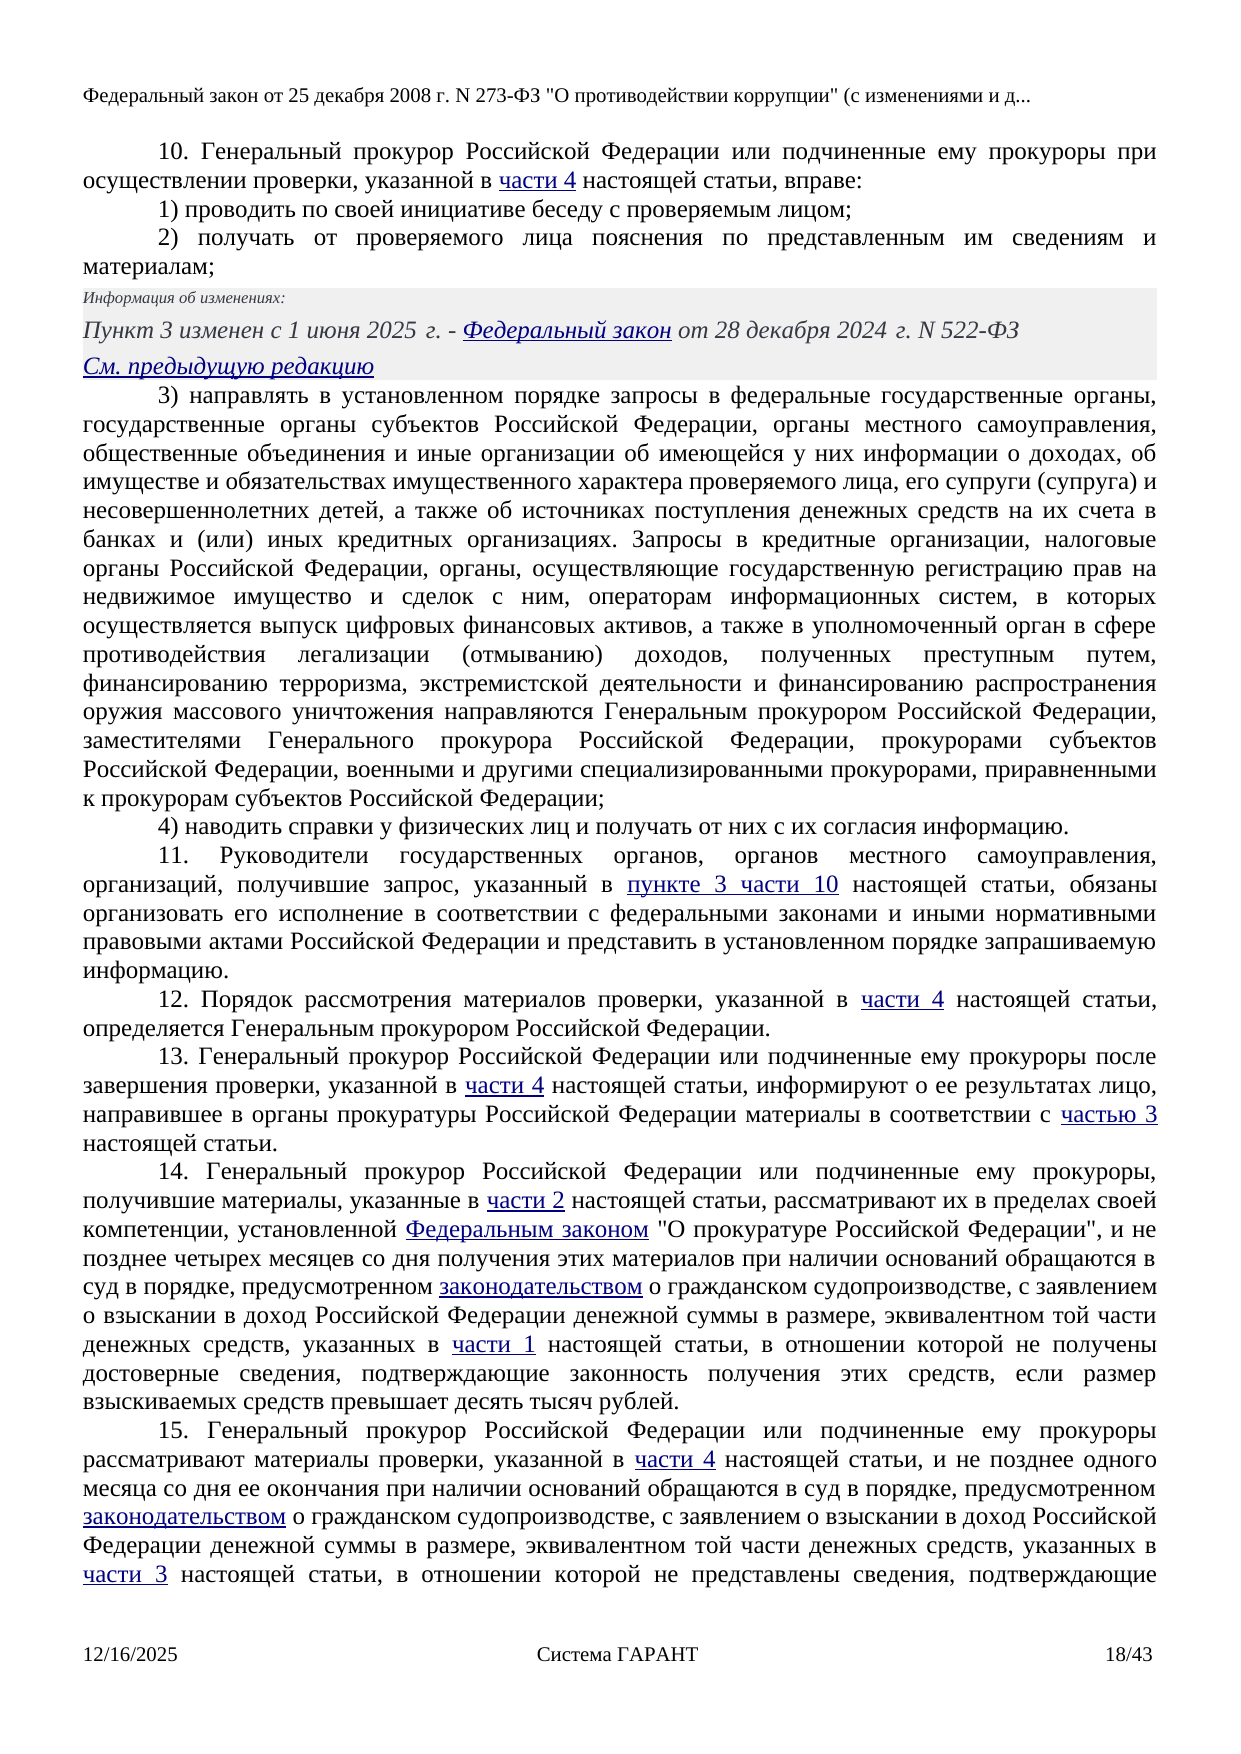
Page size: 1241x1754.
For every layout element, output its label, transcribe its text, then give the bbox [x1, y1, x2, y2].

text 10. Генеральный прокурор Российской Федерации или подчиненные ему прокуроры при осуществлении проверки, указанной в части 4 настоящей статьи, вправе: [83, 136, 1157, 194]
text 3) направлять в установленном порядке запросы в федеральные государственные органы, государственные органы субъектов Российской Федерации, органы местного самоуправления, общественные объединения и иные организации об имеющейся у них информации о доходах, об имуществе и обязательствах имущественного характера проверяемого лица, его супруги (супруга) и несовершеннолетних детей, а также об источниках поступления денежных средств на их счета в банках и (или) иных кредитных организациях. Запросы в кредитные организации, налоговые органы Российской Федерации, органы, осуществляющие государственную регистрацию прав на недвижимое имущество и сделок с ним, операторам информационных систем, в которых осуществляется выпуск цифровых финансовых активов, а также в уполномоченный орган в сфере противодействия легализации (отмыванию) доходов, полученных преступным путем, финансированию терроризма, экстремистской деятельности и финансированию распространения оружия массового уничтожения направляются Генеральным прокурором Российской Федерации, заместителями Генерального прокурора Российской Федерации, прокурорами субъектов Российской Федерации, военными и другими специализированными прокурорами, приравненными к прокурорам субъектов Российской Федерации; [83, 380, 1157, 811]
text 2) получать от проверяемого лица пояснения по представленным им сведениям и материалам; [83, 222, 1157, 280]
text 4) наводить справки у физических лиц и получать от них с их согласия информацию. [83, 811, 1157, 840]
text 12. Порядок рассмотрения материалов проверки, указанной в части 4 настоящей статьи, определяется Генеральным прокурором Российской Федерации. [83, 984, 1157, 1041]
text 13. Генеральный прокурор Российской Федерации или подчиненные ему прокуроры после завершения проверки, указанной в части 4 настоящей статьи, информируют о ее результатах лицо, направившее в органы прокуратуры Российской Федерации материалы в соответствии с частью 3 настоящей статьи. [83, 1041, 1157, 1156]
text См. предыдущую редакцию [377, 351, 1157, 380]
text Информация об изменениях: [287, 288, 1157, 307]
text 15. Генеральный прокурор Российской Федерации или подчиненные ему прокуроры рассматривают материалы проверки, указанной в части 4 настоящей статьи, и не позднее одного месяца со дня ее окончания при наличии оснований обращаются в суд в порядке, предусмотренном законодательством о гражданском судопроизводстве, с заявлением о взыскании в доход Российской Федерации денежной суммы в размере, эквивалентном той части денежных средств, указанных в части 3 настоящей статьи, в отношении которой не представлены сведения, подтверждающие [83, 1415, 1157, 1588]
text 1) проводить по своей инициативе беседу с проверяемым лицом; [83, 194, 1157, 222]
text 11. Руководители государственных органов, органов местного самоуправления, организаций, получившие запрос, указанный в пункте 3 части 10 настоящей статьи, обязаны организовать его исполнение в соответствии с федеральными законами и иными нормативными правовыми актами Российской Федерации и представить в установленном порядке запрашиваемую информацию. [83, 840, 1157, 984]
text Пункт 3 изменен с 1 июня 2025 г. - Федеральный закон от 28 декабря 2024 г. N 522-ФЗ [1021, 315, 1157, 343]
text 14. Генеральный прокурор Российской Федерации или подчиненные ему прокуроры, получившие материалы, указанные в части 2 настоящей статьи, рассматривают их в пределах своей компетенции, установленной Федеральным законом "О прокуратуре Российской Федерации", и не позднее четырех месяцев со дня получения этих материалов при наличии оснований обращаются в суд в порядке, предусмотренном законодательством о гражданском судопроизводстве, с заявлением о взыскании в доход Российской Федерации денежной суммы в размере, эквивалентном той части денежных средств, указанных в части 1 настоящей статьи, в отношении которой не получены достоверные сведения, подтверждающие законность получения этих средств, если размер взыскиваемых средств превышает десять тысяч рублей. [83, 1156, 1157, 1415]
